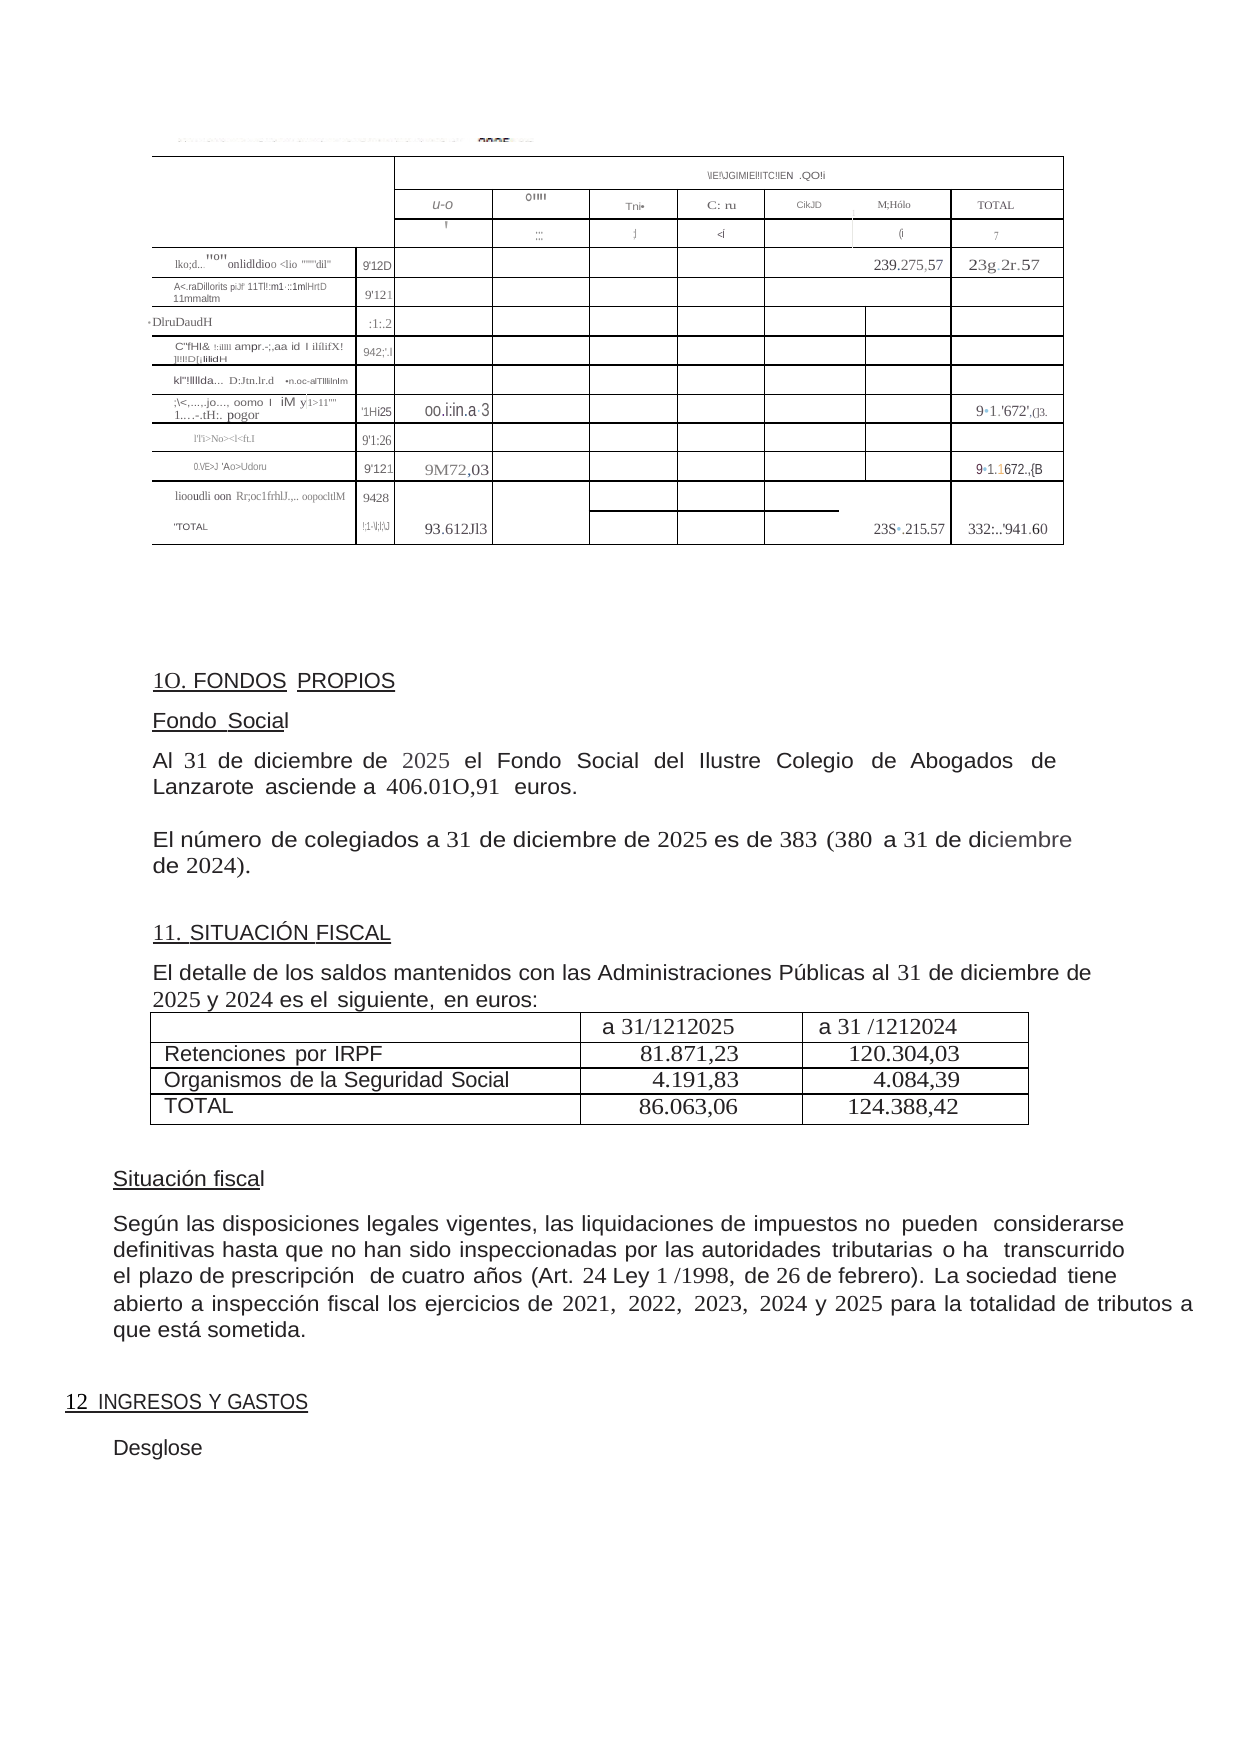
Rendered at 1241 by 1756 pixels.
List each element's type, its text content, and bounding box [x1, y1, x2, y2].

table_cell 1. -.tH:. pogor [152, 409, 355, 422]
table_cell 0.VE>J 'Ao>Udoru [152, 452, 355, 480]
text El detalle de los saldos mantenidos con las Administraciones Públicas al 31 de diciembre de [152, 959, 1205, 985]
table_cell 9'1:26 [357, 424, 394, 451]
table_cell [678, 482, 764, 510]
table_cell 942;'.l [357, 337, 394, 364]
table_cell [590, 482, 677, 510]
table_cell [493, 424, 589, 451]
table_cell [590, 248, 677, 276]
table_cell 239.275,57 [765, 248, 950, 276]
table_cell 120.304,03 [803, 1043, 1028, 1067]
table_header [151, 1013, 580, 1042]
table_cell 9'121 [357, 452, 394, 480]
table_cell [765, 307, 865, 335]
table_cell [678, 395, 764, 422]
table_cell [493, 395, 589, 422]
text Situación fiscal [113, 1166, 1205, 1191]
table_cell 93.612Jl3 [395, 482, 492, 544]
table_cell ' [395, 220, 492, 247]
table_cell [866, 452, 950, 480]
table_cell [866, 424, 950, 451]
table_cell °"" [493, 190, 589, 218]
text 11. SITUACIÓN FISCAL [153, 919, 1205, 946]
table_cell 9M72,03 [395, 452, 492, 480]
table_cell ;\<,...,.jo..., oomo I iM y [152, 395, 306, 409]
table_cell [678, 248, 764, 276]
text El número de colegiados a 31 de diciembre de 2025 es de 383 (380 a 31 de diciembre de 2024). [152, 826, 1088, 879]
table_cell 1>11"" [307, 395, 355, 409]
table_cell [395, 278, 492, 306]
table_cell 9428 !;1-\l;l;\J [357, 482, 394, 544]
table_cell Tni• [590, 190, 677, 218]
table_cell [952, 278, 1063, 306]
table_cell u-o [395, 190, 492, 218]
table_cell [866, 337, 950, 364]
table_cell [590, 512, 677, 544]
table_cell [590, 452, 677, 480]
table_header a 31 /1212024 [803, 1013, 1028, 1042]
table_cell [590, 395, 677, 422]
table_cell ;l [590, 220, 677, 247]
table_cell [395, 307, 492, 335]
table_cell TOTAL [151, 1095, 580, 1124]
table_cell lko;d..."º"onlidldioo <lio """'dil" [152, 248, 355, 276]
table_cell 332:..'941.60 [952, 482, 1063, 544]
table_cell [590, 366, 677, 393]
table_cell [678, 337, 764, 364]
table_cell [952, 366, 1063, 393]
table_cell 4.191,83 [581, 1069, 802, 1093]
table_cell [357, 366, 394, 393]
table_cell 23S•.215.57 [839, 482, 950, 544]
table_cell [866, 366, 950, 393]
table_cell [765, 424, 865, 451]
table_cell 4.084,39 [803, 1069, 1028, 1093]
table_cell [395, 366, 492, 393]
table_cell [952, 337, 1063, 364]
table_cell 9'121 [357, 278, 394, 306]
table_cell [765, 512, 839, 544]
list INGRESOS Y GASTOS [65, 1388, 1205, 1414]
table_cell [678, 366, 764, 393]
text 2025 y 2024 es el siguiente, en euros: [152, 986, 1205, 1012]
table_cell 7 [952, 220, 1063, 247]
text abierto a inspección fiscal los ejercicios de 2021, 2022, 2023, 2024 y 2025 para la totalidad de tributos a que está sometida. [113, 1289, 1194, 1342]
table_cell 81.871,23 [581, 1043, 802, 1067]
table_cell Organismos de la Seguridad Social [151, 1069, 580, 1093]
table_header \IE!\JGIMIEl!ITC!IEN .QO!i [395, 157, 1063, 189]
table_cell 9•1.'672',(]3. [952, 395, 1063, 422]
table_cell Retenciones por IRPF [151, 1043, 580, 1067]
table_cell [765, 337, 865, 364]
text Al 31 de diciembre de 2025 el Fondo Social del Ilustre Colegio de Abogados de Lanzarote asciende a 406.01O,91 euros. [152, 747, 1088, 799]
table_cell [493, 366, 589, 393]
text 1O. FONDOS PROPIOS [153, 667, 1205, 693]
table_cell [493, 307, 589, 335]
table_cell :1:.2 [357, 307, 394, 335]
table_cell (i [853, 220, 950, 247]
table_cell [493, 337, 589, 364]
table_cell '1Hi25 [357, 395, 394, 422]
table_cell [866, 395, 950, 422]
table_cell [765, 452, 865, 480]
table_cell TOTAL [952, 190, 1063, 218]
text 1 [98, 156, 1063, 565]
text Fondo Social [152, 708, 1205, 733]
table_cell C: ru [678, 190, 764, 218]
text Desglose [113, 1434, 1205, 1459]
table_header a 31/1212025 [581, 1013, 802, 1042]
text Según las disposiciones legales vigentes, las liquidaciones de impuestos no pueden considerarse definitivas hasta que no han sido inspeccionadas por las autoridades tributarias o ha transcurrido el plazo de prescripción de cuatro años (Art. 24 Ley 1 /1998, de 26 de febrero). La sociedad tiene [113, 1211, 1124, 1289]
table_cell [678, 512, 764, 544]
table_cell [678, 424, 764, 451]
table_cell [395, 248, 492, 276]
table_cell kl"!llllda... D:Jtn.lr.d •n.oc-alTlllilnlm [152, 366, 355, 393]
table_cell [678, 307, 764, 335]
table_cell [765, 278, 950, 306]
table_cell ::: [493, 220, 589, 247]
table_cell [590, 424, 677, 451]
table_cell [765, 366, 865, 393]
table_cell [395, 424, 492, 451]
text · [1064, 438, 1205, 451]
table_header [152, 157, 394, 247]
table_cell A<.raDillorits piJf' 11Tl!:m1·::1mlHrtD 11mmaltm [152, 278, 355, 306]
table_cell [952, 307, 1063, 335]
table_cell [493, 482, 589, 544]
table_cell [590, 278, 677, 306]
table_cell [395, 337, 492, 364]
table_cell [765, 482, 839, 510]
table_cell [866, 307, 950, 335]
table_cell [590, 307, 677, 335]
table_cell [765, 395, 865, 422]
table_cell 9•1.1672.,{B [952, 452, 1063, 480]
table_cell 9'12D [357, 248, 394, 276]
table_cell [493, 452, 589, 480]
table_cell 23g.2r.57 [952, 248, 1063, 276]
table_cell [493, 248, 589, 276]
table_cell 124.388,42 [803, 1095, 1028, 1124]
table_cell [590, 337, 677, 364]
table_cell [765, 220, 852, 247]
table_cell CikJD M;Hólo 1 [765, 190, 950, 218]
table_cell [952, 424, 1063, 451]
table_cell liooudli oon Rr;oc1frhlJ.,.. oopocltlM "TOTAL [152, 482, 355, 544]
table_cell C"fHI& !:illll ampr.-;,aa id I ilílifX! ]l!l!D[¡lilidH [152, 337, 355, 364]
table_cell [493, 278, 589, 306]
table_cell 86.063,06 [581, 1095, 802, 1124]
table_cell l'l'i>No><l<ft.I [152, 424, 355, 451]
table_cell [678, 278, 764, 306]
table_cell oo.i:in.a·3 [395, 395, 492, 422]
table_cell [678, 452, 764, 480]
table_cell <Í [678, 220, 764, 247]
table_cell DlruDaudH [152, 307, 355, 335]
